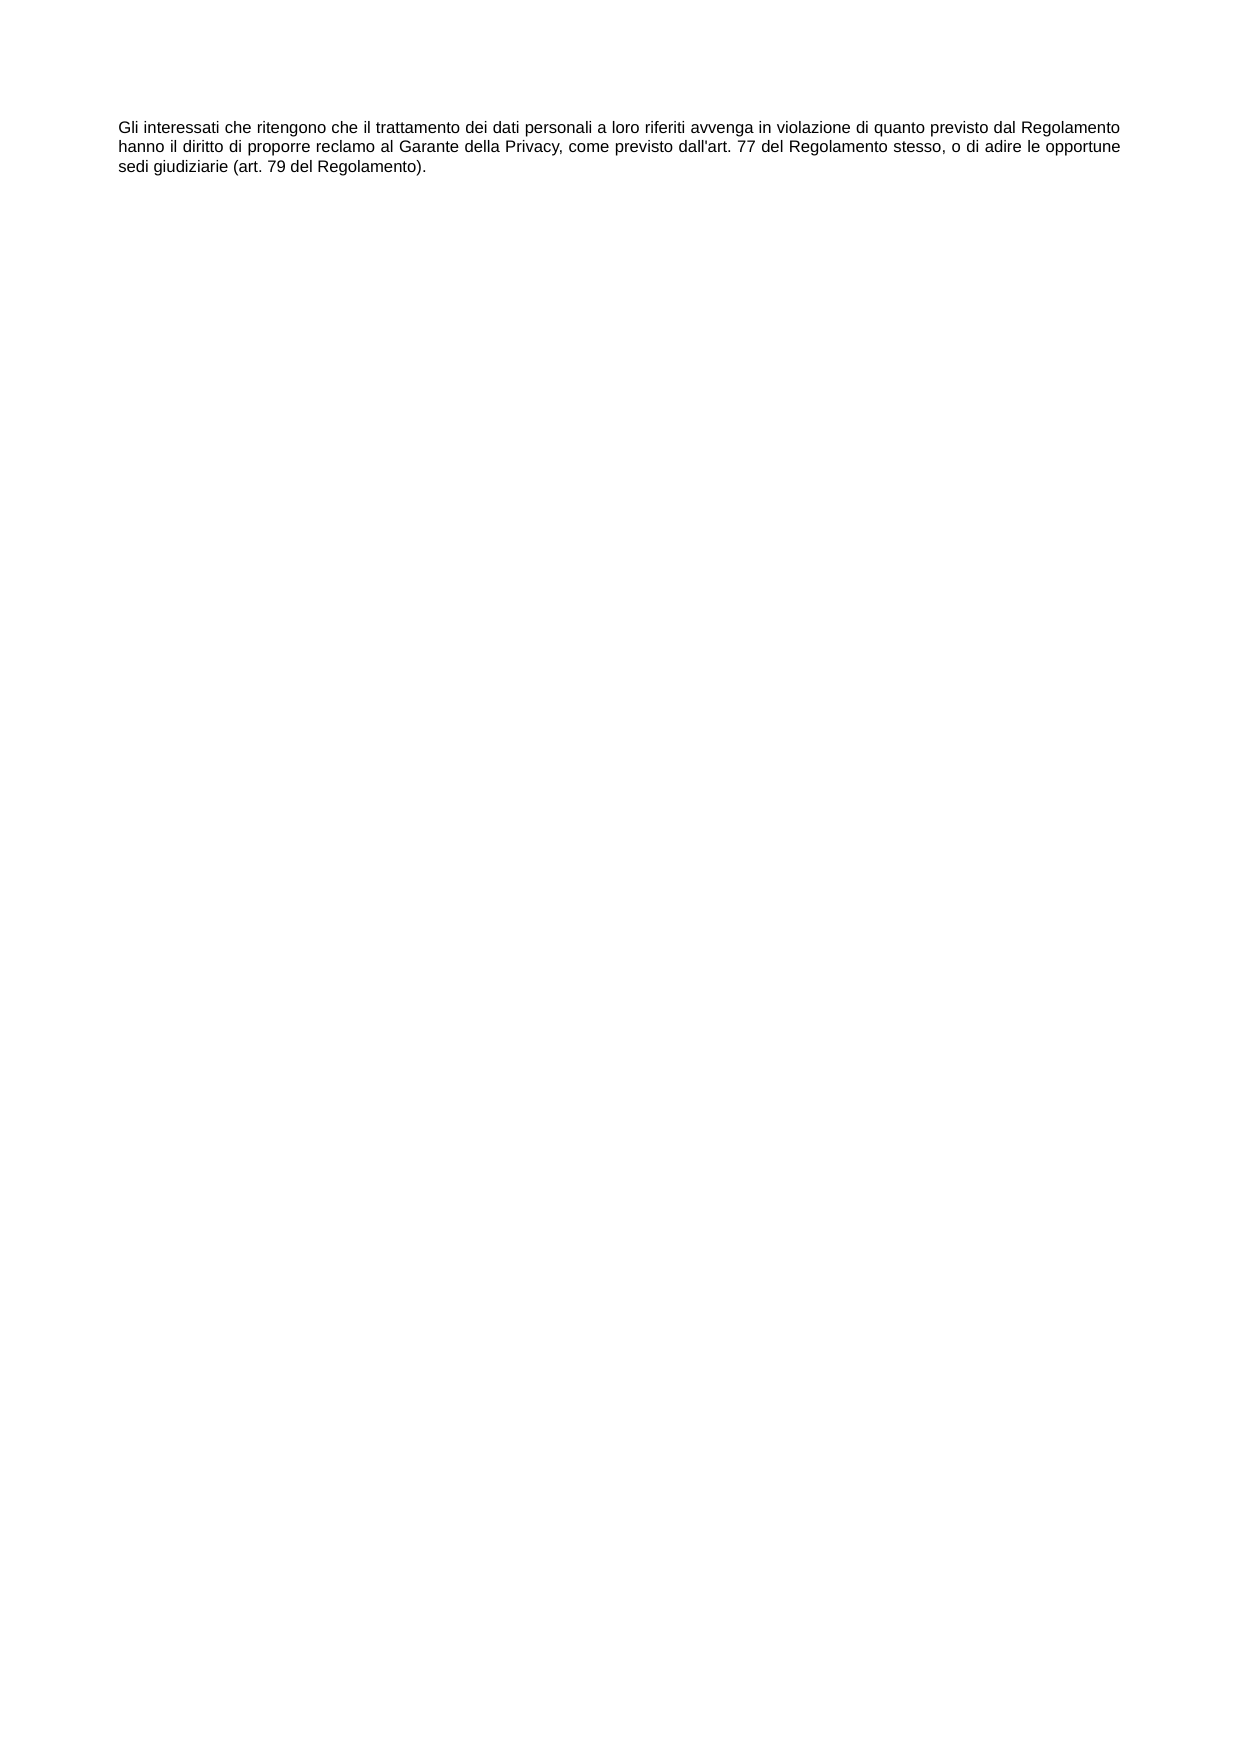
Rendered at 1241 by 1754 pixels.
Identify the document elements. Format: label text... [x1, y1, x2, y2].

text Gli interessati che ritengono che il trattamento dei dati personali a loro riferiti avvenga in violazione di quanto previsto dal Regolamento hanno il diritto di proporre reclamo al Garante della Privacy, come previsto dall'art. 77 del Regolamento stesso, o di adire le opportune sedi giudiziarie (art. 79 del Regolamento). [118, 118, 1122, 176]
